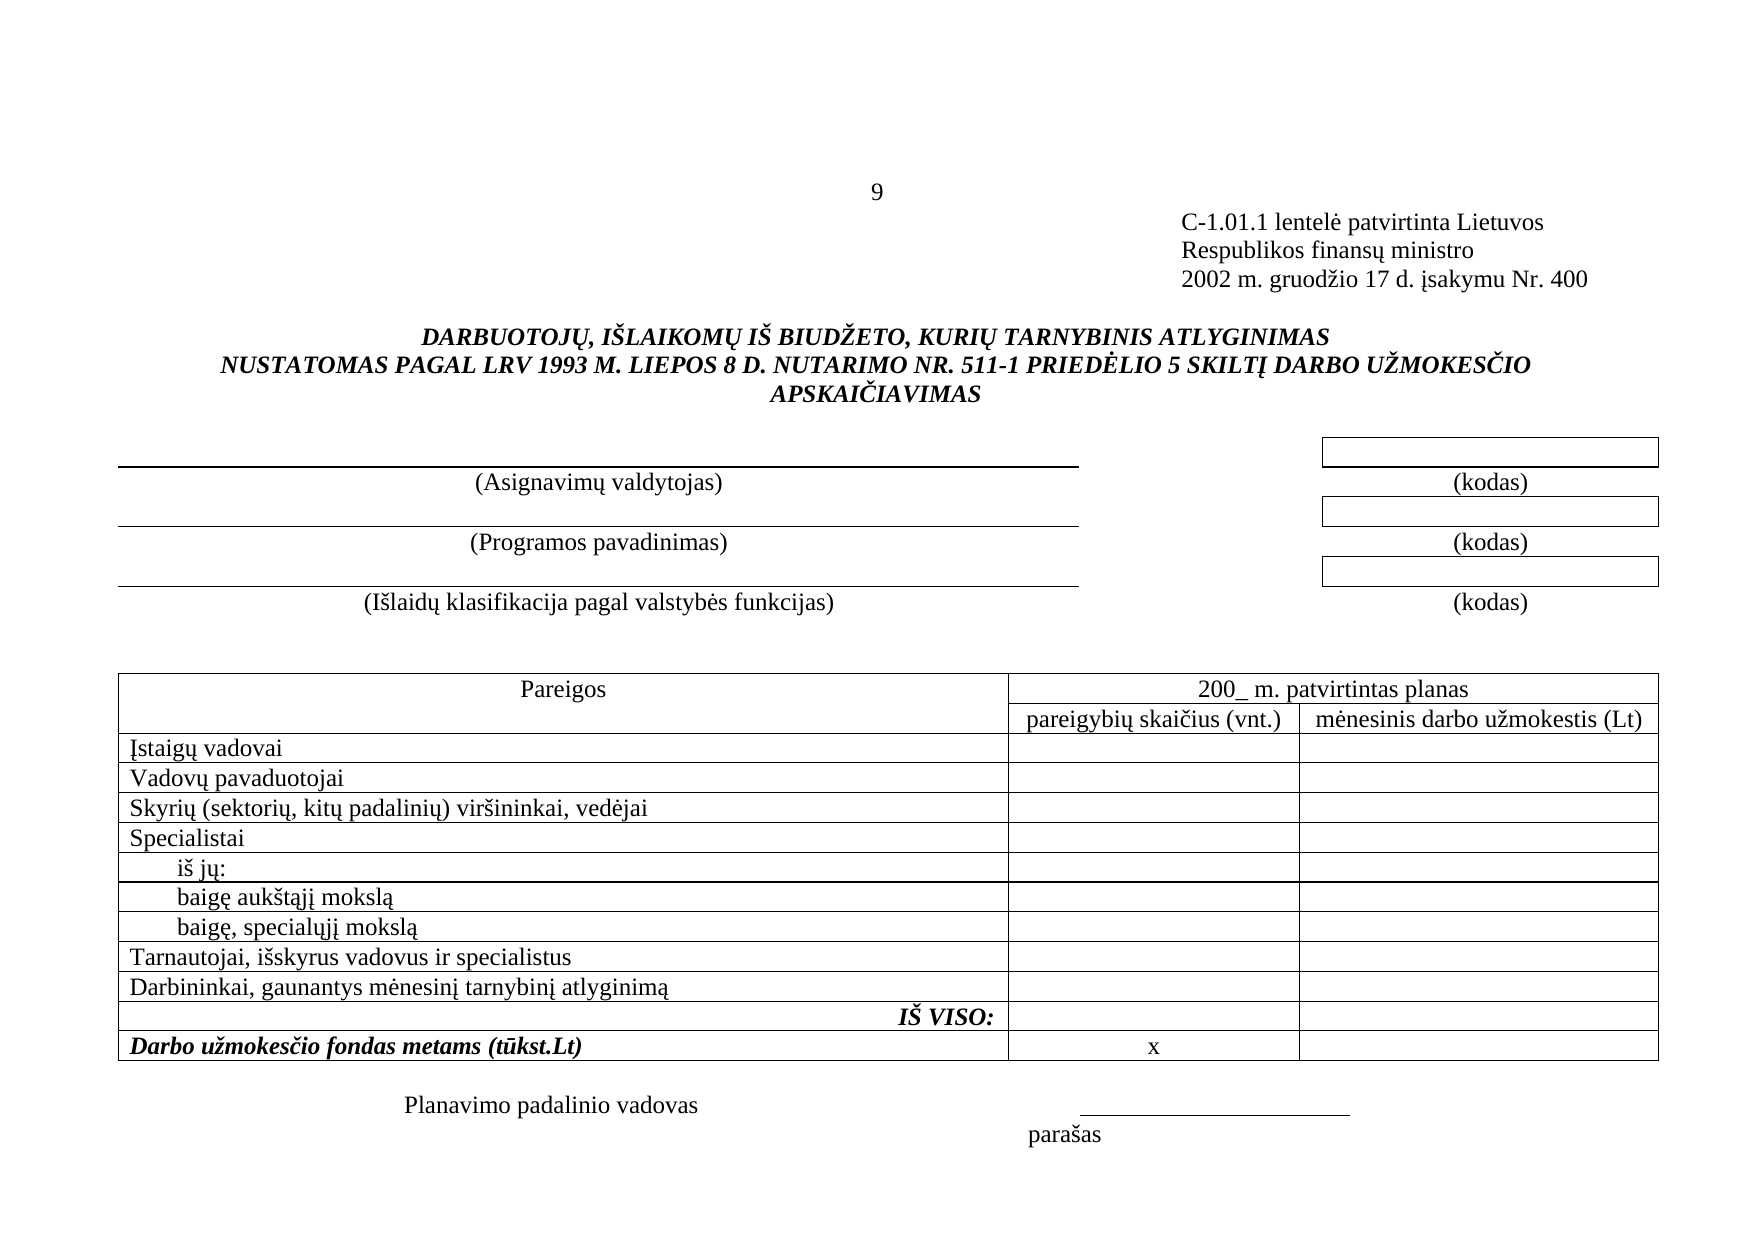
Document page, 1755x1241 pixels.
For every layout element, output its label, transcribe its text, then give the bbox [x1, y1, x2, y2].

table_cell [1300, 883, 1658, 911]
table_cell [1300, 853, 1658, 881]
table_cell [1300, 912, 1658, 941]
table_cell [1300, 972, 1658, 1001]
table_cell IŠ VISO: [997, 1002, 1008, 1030]
table_cell (Išlaidų klasifikacija pagal valstybės funkcijas) [118, 587, 1079, 615]
table_header [1079, 437, 1322, 466]
table_cell [1300, 823, 1658, 852]
table_cell [1009, 853, 1299, 881]
table_cell IŠ VISO: [119, 1002, 129, 1030]
table_cell [1300, 763, 1658, 792]
table_cell [1300, 793, 1658, 822]
table_cell [1009, 942, 1299, 971]
table_cell pareigybių skaičius (vnt.) [1009, 704, 1299, 732]
table_cell [1009, 1002, 1299, 1030]
table_cell [1009, 912, 1299, 941]
table_cell (kodas) [1323, 468, 1658, 496]
table_cell iš jų: [119, 853, 1008, 881]
table_cell baigę, specialųjį mokslą [119, 912, 1008, 941]
table_cell [1009, 823, 1299, 852]
table_cell (Asignavimų valdytojas) [118, 468, 1079, 496]
text C-1.01.1 lentelė patvirtinta Lietuvos Respublikos finansų ministro [1181, 207, 1636, 264]
table_cell [1323, 557, 1658, 586]
table_cell [1009, 793, 1299, 822]
table_cell [1079, 466, 1323, 496]
table_cell [118, 556, 1079, 586]
text APSKAIČIAVIMAS [118, 379, 1636, 408]
table_cell [118, 496, 1079, 526]
table_cell [1009, 883, 1299, 911]
table_cell [1009, 763, 1299, 792]
table_header [118, 437, 1079, 466]
table_cell [1323, 497, 1658, 526]
table_cell (kodas) [1323, 527, 1658, 556]
table_cell (Programos pavadinimas) [118, 527, 1079, 556]
table_cell [1009, 972, 1299, 1001]
table_cell (kodas) [1323, 587, 1658, 615]
text parašas [118, 1119, 1636, 1147]
table_cell mėnesinis darbo užmokestis (Lt) [1300, 704, 1658, 732]
table_cell Įstaigų vadovai [997, 734, 1008, 762]
table_cell [1079, 586, 1323, 615]
table_cell [1009, 734, 1299, 762]
text DARBUOTOJŲ, IŠLAIKOMŲ IŠ BIUDŽETO, KURIŲ TARNYBINIS ATLYGINIMAS [118, 322, 1636, 350]
table_cell [1079, 526, 1323, 556]
table_cell Specialistai [997, 823, 1008, 852]
text Planavimo padalinio vadovas [118, 1090, 1636, 1119]
table_cell x [1009, 1031, 1299, 1060]
text 2002 m. gruodžio 17 d. įsakymu Nr. 400 [1181, 264, 1636, 293]
table_header [1323, 438, 1658, 466]
table_cell [1300, 1002, 1658, 1030]
table_header Pareigos [119, 674, 1008, 732]
table_cell [1300, 942, 1658, 971]
table_cell [1300, 734, 1658, 762]
table_cell Specialistai [119, 823, 129, 852]
table_cell baigę aukštąjį mokslą [119, 883, 177, 911]
table_cell [1079, 556, 1322, 586]
table_cell [1300, 1031, 1658, 1060]
table_header 200_ m. patvirtintas planas [1009, 674, 1658, 703]
table_cell [1079, 496, 1322, 526]
text NUSTATOMAS PAGAL LRV 1993 M. LIEPOS 8 D. NUTARIMO NR. 511-1 PRIEDĖLIO 5 SKILTĮ DARBO UŽMOKESČIO [118, 350, 1636, 379]
